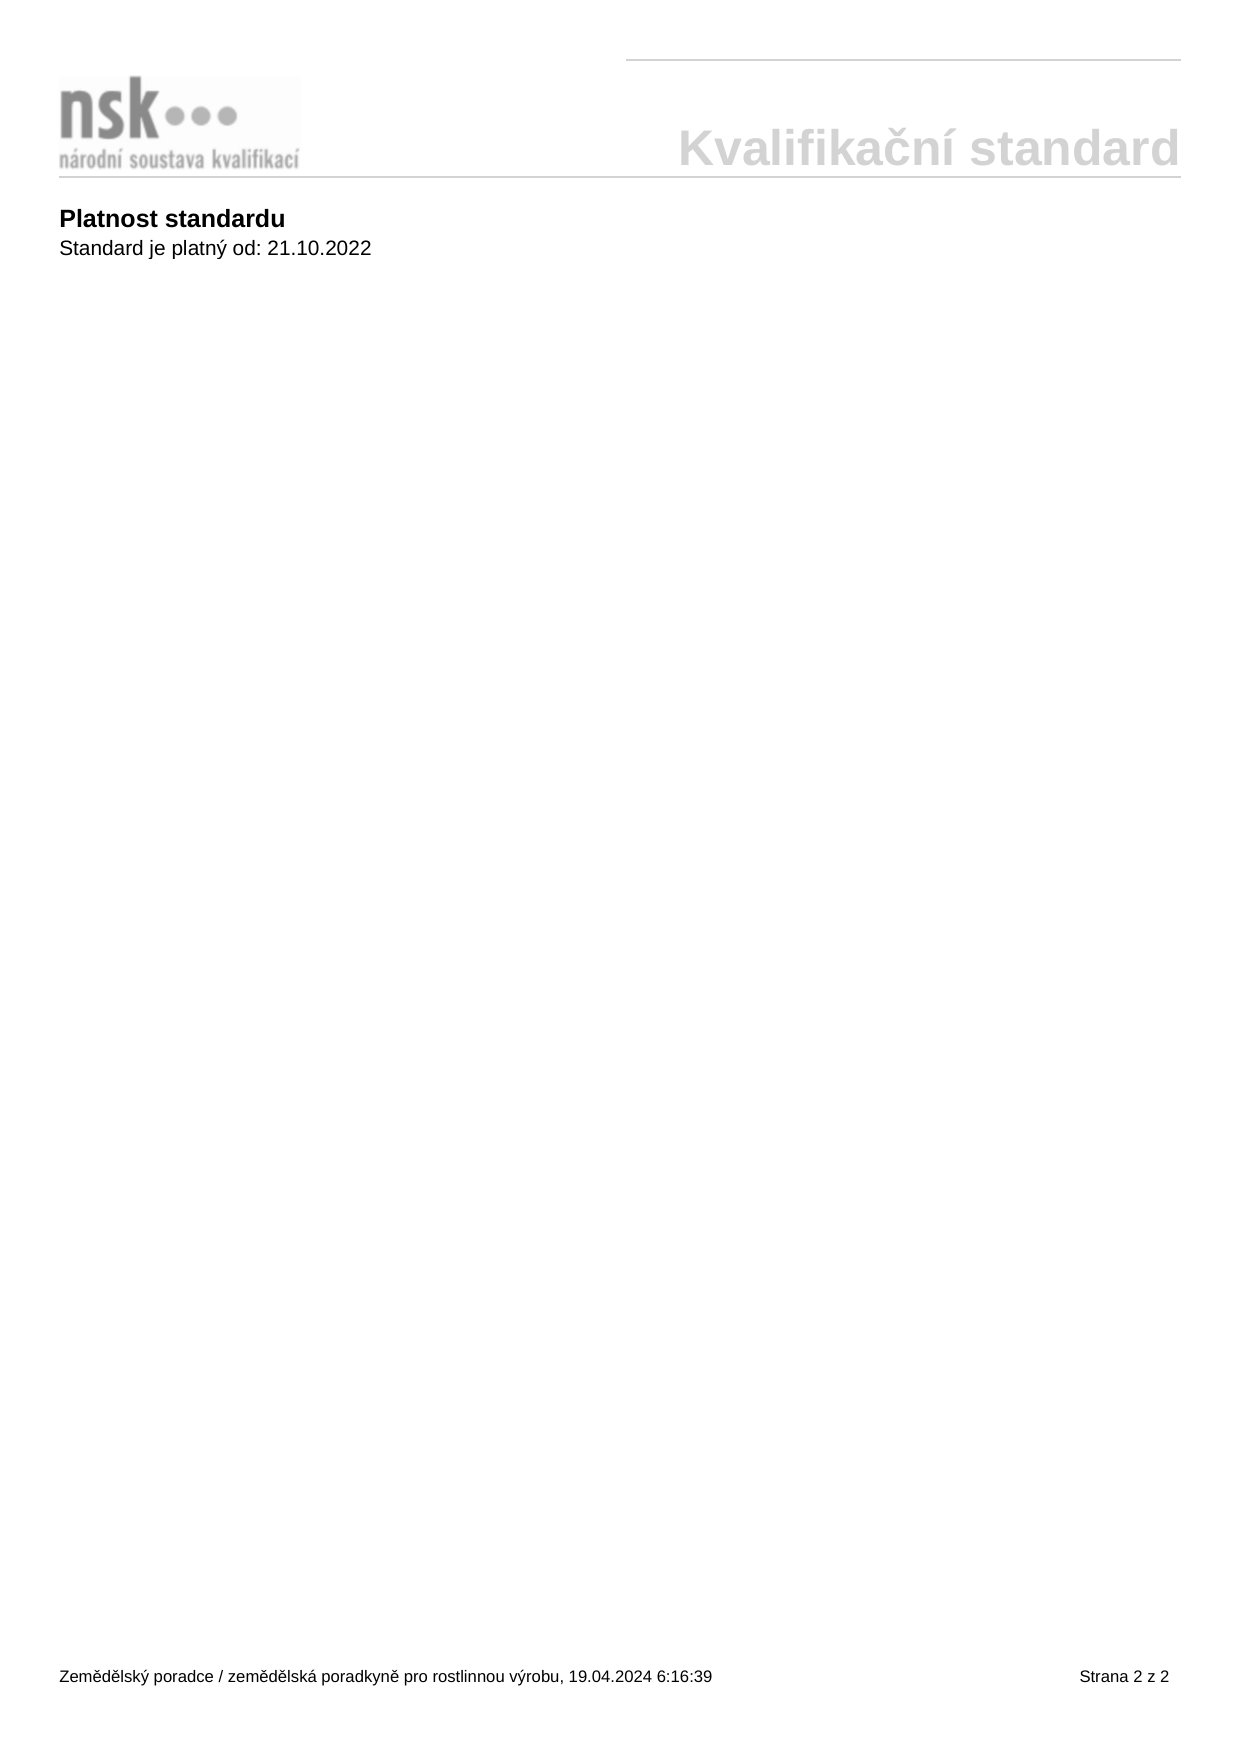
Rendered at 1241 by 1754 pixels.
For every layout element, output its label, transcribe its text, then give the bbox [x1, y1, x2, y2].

table_cell [1093, 259, 1169, 559]
table_cell [626, 859, 862, 1159]
table_cell [862, 259, 1093, 559]
table_cell [862, 1409, 1093, 1658]
table_cell [862, 859, 1093, 1159]
table_cell [862, 559, 1093, 859]
table_cell [484, 259, 620, 559]
table_cell [1169, 559, 1181, 859]
table_cell [484, 1159, 620, 1409]
table_cell [626, 259, 862, 559]
table_cell [620, 1409, 626, 1658]
table_cell [1169, 194, 1181, 200]
table_cell [621, 59, 626, 170]
picture [58, 59, 621, 171]
table_cell [620, 559, 626, 859]
table_cell [1169, 259, 1181, 559]
table_cell [626, 1159, 862, 1409]
table_cell [1169, 1159, 1181, 1409]
table_cell [59, 1159, 483, 1409]
table_cell [620, 259, 626, 559]
table_cell [59, 859, 483, 1159]
table_cell [484, 1409, 620, 1658]
table_cell Platnost standardu [59, 200, 1181, 236]
table_cell [484, 559, 620, 859]
table_cell [620, 1159, 626, 1409]
table_cell [59, 171, 483, 176]
table_cell [1093, 859, 1169, 1159]
table_cell [484, 194, 620, 200]
table_cell [59, 194, 483, 200]
table_cell [862, 194, 1093, 200]
table_cell [484, 171, 620, 176]
table_cell [1169, 1658, 1181, 1694]
table_cell Zemědělský poradce / zemědělská poradkyně pro rostlinnou výrobu, 19.04.2024 6:16:39 [59, 1658, 862, 1694]
table_cell [626, 1409, 862, 1658]
table_cell [1093, 1409, 1169, 1658]
table_cell [1169, 859, 1181, 1159]
table_cell [59, 559, 483, 859]
table_cell [484, 859, 620, 1159]
table_cell [59, 259, 483, 559]
table_cell [1169, 1409, 1181, 1658]
table_cell Standard je platný od: 21.10.2022 [59, 236, 1181, 259]
table_cell [626, 559, 862, 859]
table_cell [59, 178, 1181, 194]
table_cell [1093, 1159, 1169, 1409]
table_cell [1093, 559, 1169, 859]
table_cell [1093, 194, 1169, 200]
table_cell Kvalifikační standard [626, 61, 1181, 176]
table_cell [620, 859, 626, 1159]
table_cell [862, 1159, 1093, 1409]
table_cell [59, 1409, 483, 1658]
table_cell Strana 2 z 2 [862, 1658, 1169, 1694]
table_cell [626, 194, 862, 200]
